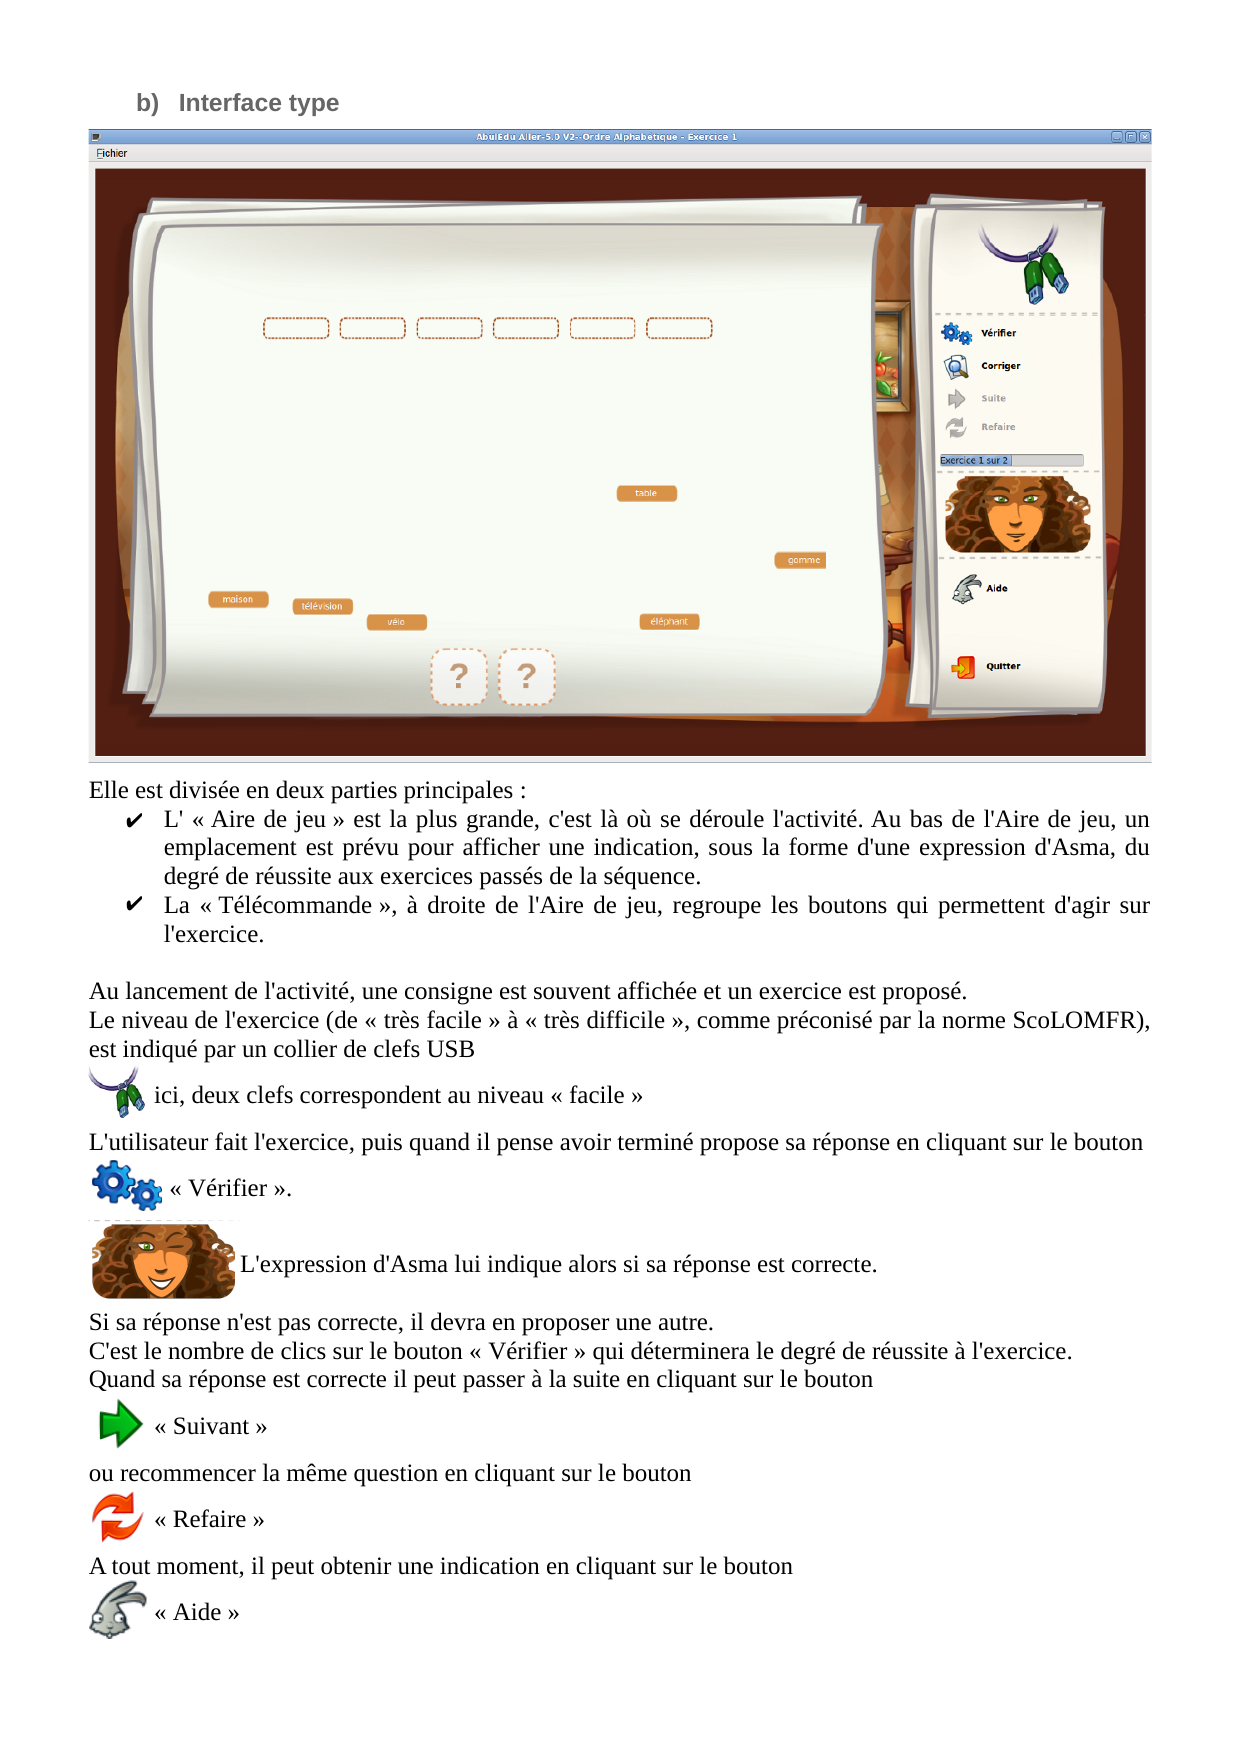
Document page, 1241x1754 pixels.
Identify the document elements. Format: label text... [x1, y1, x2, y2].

text ici, deux clefs correspondent au niveau « facile » [88, 1062, 1152, 1127]
picture [88, 1062, 148, 1122]
text Au lancement de l'activité, une consigne est souvent affichée et un exercice est proposé. [88, 976, 1152, 1005]
subtitle Interface type [133, 88, 1152, 117]
text ou recommencer la même question en cliquant sur le bouton [88, 1458, 1152, 1486]
picture [88, 1155, 163, 1215]
text Quand sa réponse est correcte il peut passer à la suite en cliquant sur le bouton [88, 1364, 1152, 1393]
text « Suivant » [88, 1393, 1152, 1458]
text C'est le nombre de clics sur le bouton « Vérifier » qui déterminera le degré de réussite à l'exercice. [88, 1336, 1152, 1364]
text L'expression d'Asma lui indique alors si sa réponse est correcte. [88, 1220, 1152, 1307]
text « Aide » [88, 1580, 1152, 1644]
picture [88, 129, 1152, 763]
text Si sa réponse n'est pas correcte, il devra en proposer une autre. [88, 1307, 1152, 1336]
text « Refaire » [88, 1486, 1152, 1551]
picture [88, 1220, 241, 1302]
text Elle est divisée en deux parties principales : [88, 775, 1152, 804]
list L' « Aire de jeu » est la plus grande, c'est là où se déroule l'activité. Au bas de l'Aire de jeu, un emplacement est prévu pour afficher une indication, sous la forme d'une expression d'Asma, du degré de réussite aux exercices passés de la séquence. [126, 804, 1152, 890]
text A tout moment, il peut obtenir une indication en cliquant sur le bouton [88, 1551, 1152, 1580]
text Le niveau de l'exercice (de « très facile » à « très difficile », comme préconisé par la norme ScoLOMFR), est indiqué par un collier de clefs USB [88, 1005, 1152, 1062]
picture [88, 1486, 148, 1546]
text L'utilisateur fait l'exercice, puis quand il pense avoir terminé propose sa réponse en cliquant sur le bouton [88, 1127, 1152, 1156]
picture [88, 1393, 148, 1453]
list La « Télécommande », à droite de l'Aire de jeu, regroupe les boutons qui permettent d'agir sur l'exercice. [126, 890, 1152, 947]
picture [88, 1579, 148, 1639]
text « Vérifier ». [88, 1156, 1152, 1220]
